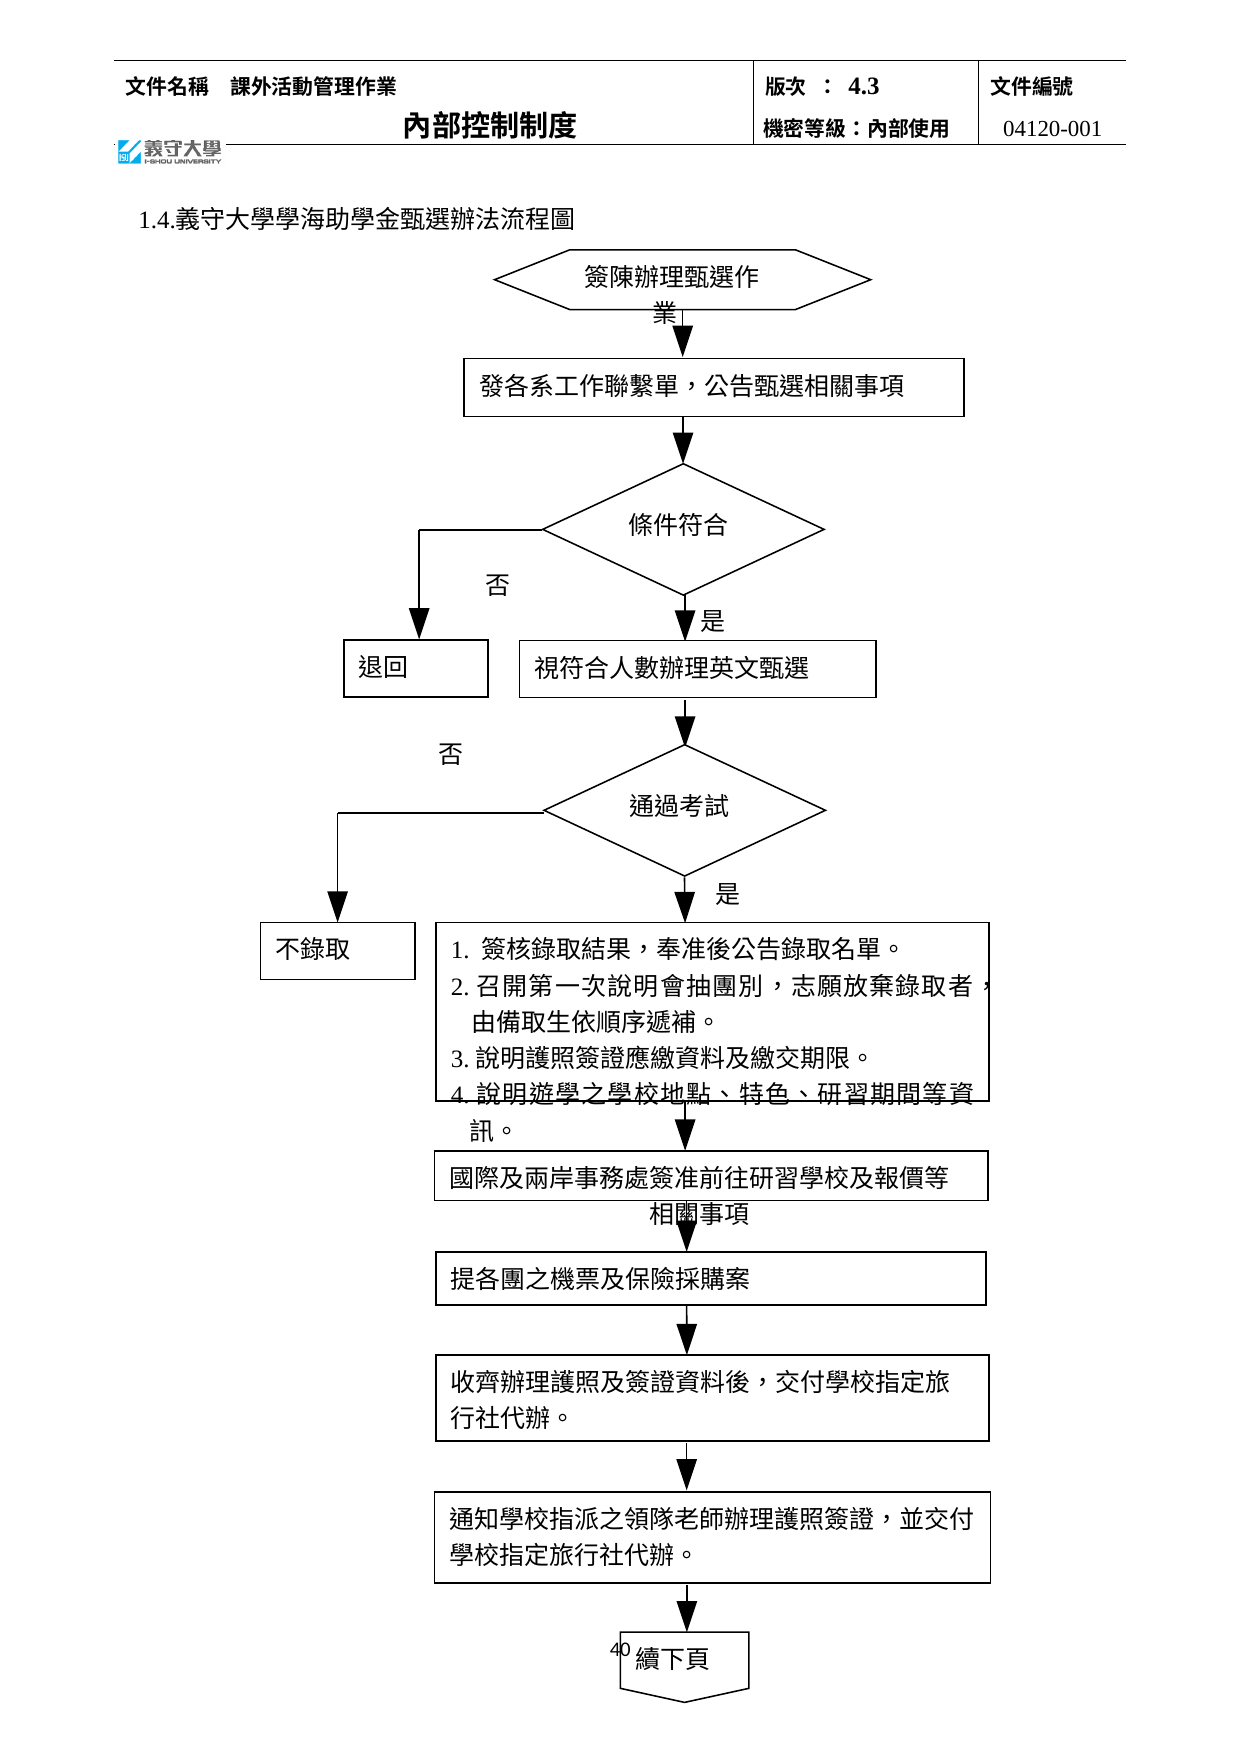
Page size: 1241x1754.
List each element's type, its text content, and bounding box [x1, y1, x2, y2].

text 1.4.義守大學學海助學金甄選辦法流程圖 [138, 199, 1122, 236]
